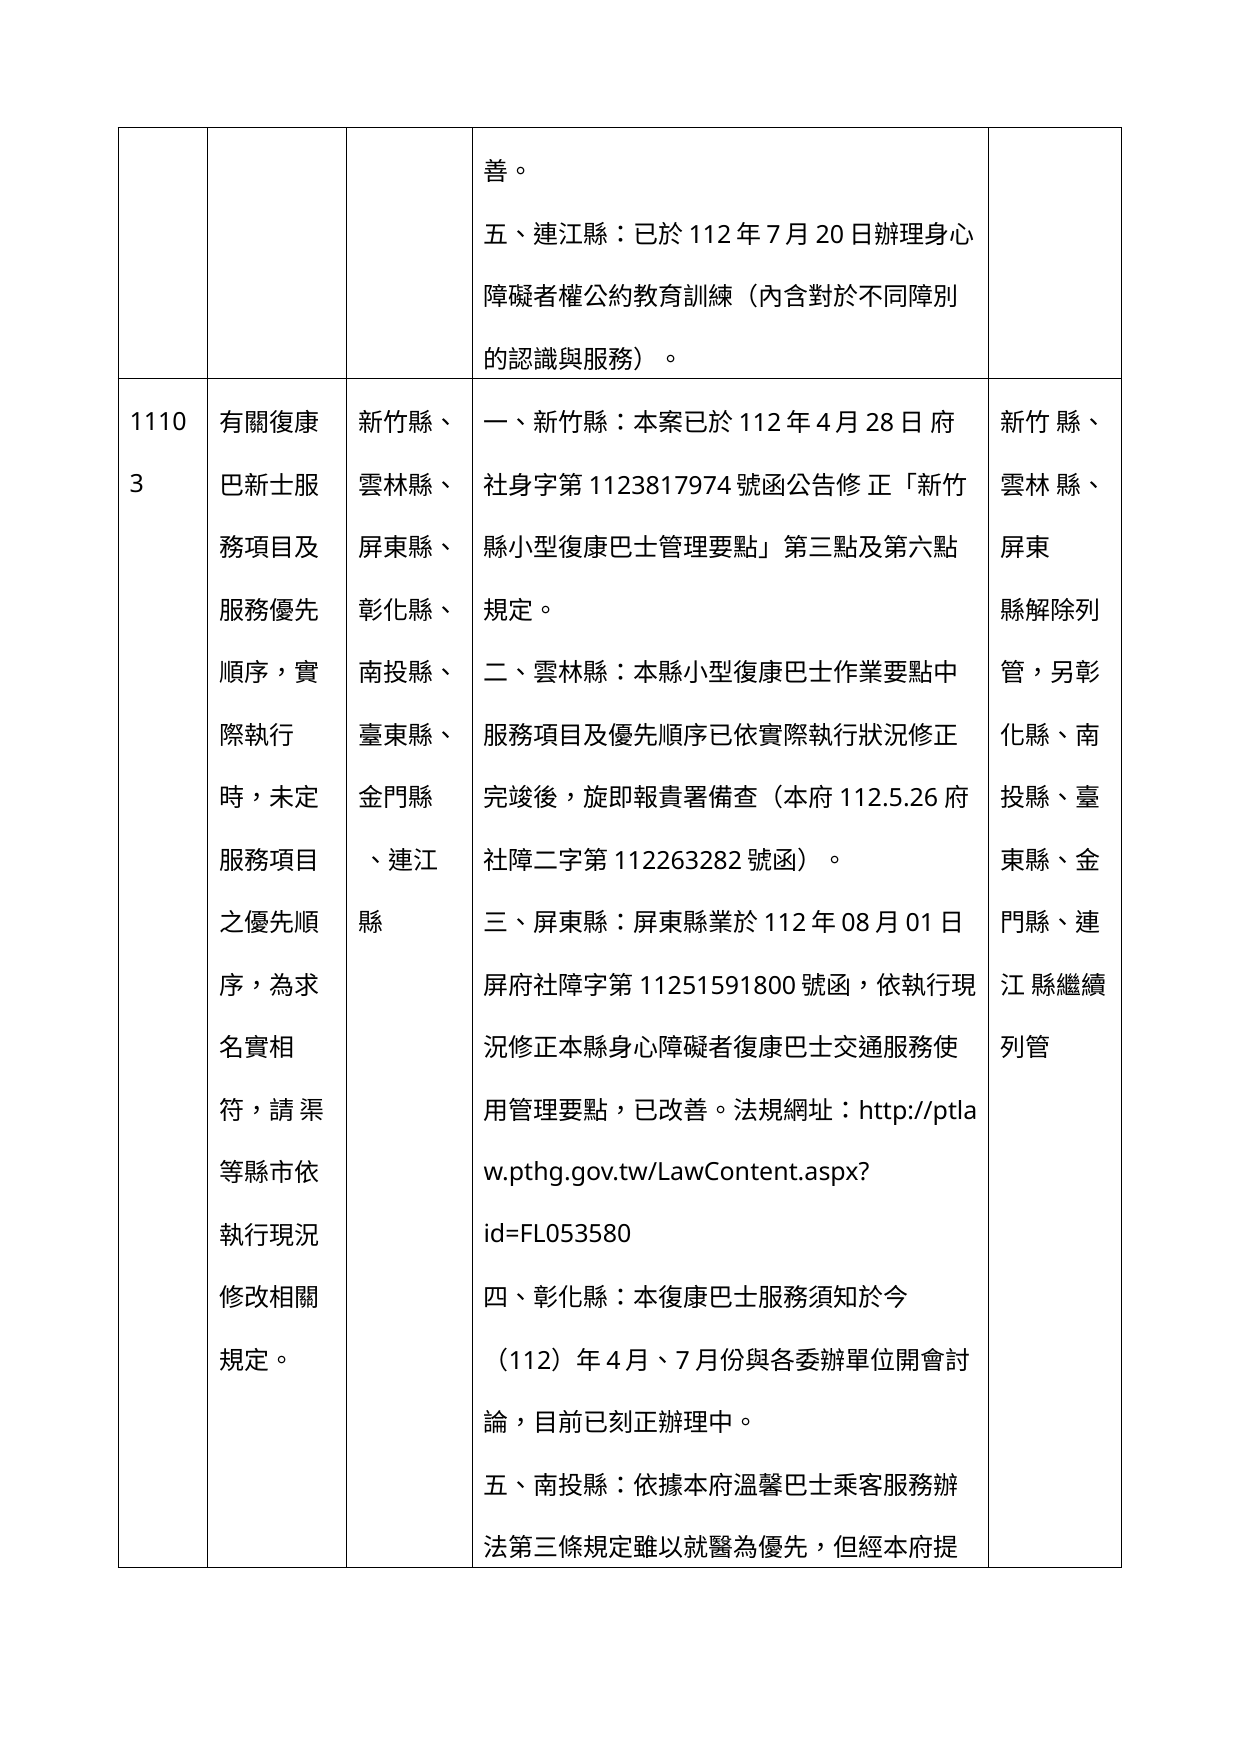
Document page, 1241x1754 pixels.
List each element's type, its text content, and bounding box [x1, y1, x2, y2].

table_cell 有關復康巴新士服務項目及服務優先順序，實際執行時，未定服務項目之優先順序，為求名實相符，請 渠等縣市依執行現況修改相關規定。 [208, 379, 346, 1567]
table_cell 一、新竹縣：本案已於112年4月28日 府社身字第1123817974號函公告修 正「新竹縣小型復康巴士管理要點」第三點及第六點規定。 二、雲林縣：本縣小型復康巴士作業要點中服務項目及優先順序已依實際執行狀況修正完竣後，旋即報貴署備查（本府 112.5.26 府社障二字第112263282號函）。 三、屏東縣：屏東縣業於112年08月 01日屏府社障字第 11251591800號函，依執行現況修正本縣身心障礙者復康巴士交通服務使用管理要點，已改善。法規網址：http://ptlaw.pthg.gov.tw/LawContent.aspx?id=FL053580 四、彰化縣：本復康巴士服務須知於今（112）年4月、7月份與各委辦單位開會討論，目前已刻正辦理中。 五、南投縣：依據本府溫馨巴士乘客服務辦法第三條規定雖以就醫為優先，但經本府提 [473, 379, 988, 1567]
table_cell 善。 五、連江縣：已於112年7月20日辦理身心障礙者權公約教育訓練（內含對於不同障別的認識與服務）。 [473, 128, 988, 378]
table_cell [119, 128, 207, 378]
table_cell [989, 128, 1121, 378]
table_cell 新竹 縣、雲林 縣、屏東 縣解除列管，另彰化縣、南投縣、臺東縣、金門縣、連江 縣繼續 列管 [989, 379, 1121, 1567]
table_cell 11103 [119, 379, 207, 1567]
table_cell [208, 128, 346, 378]
table_cell [347, 128, 472, 378]
table_cell 新竹縣、雲林縣、屏東縣、彰化縣、南投縣、臺東縣、金門縣 、連江縣 [347, 379, 472, 1567]
